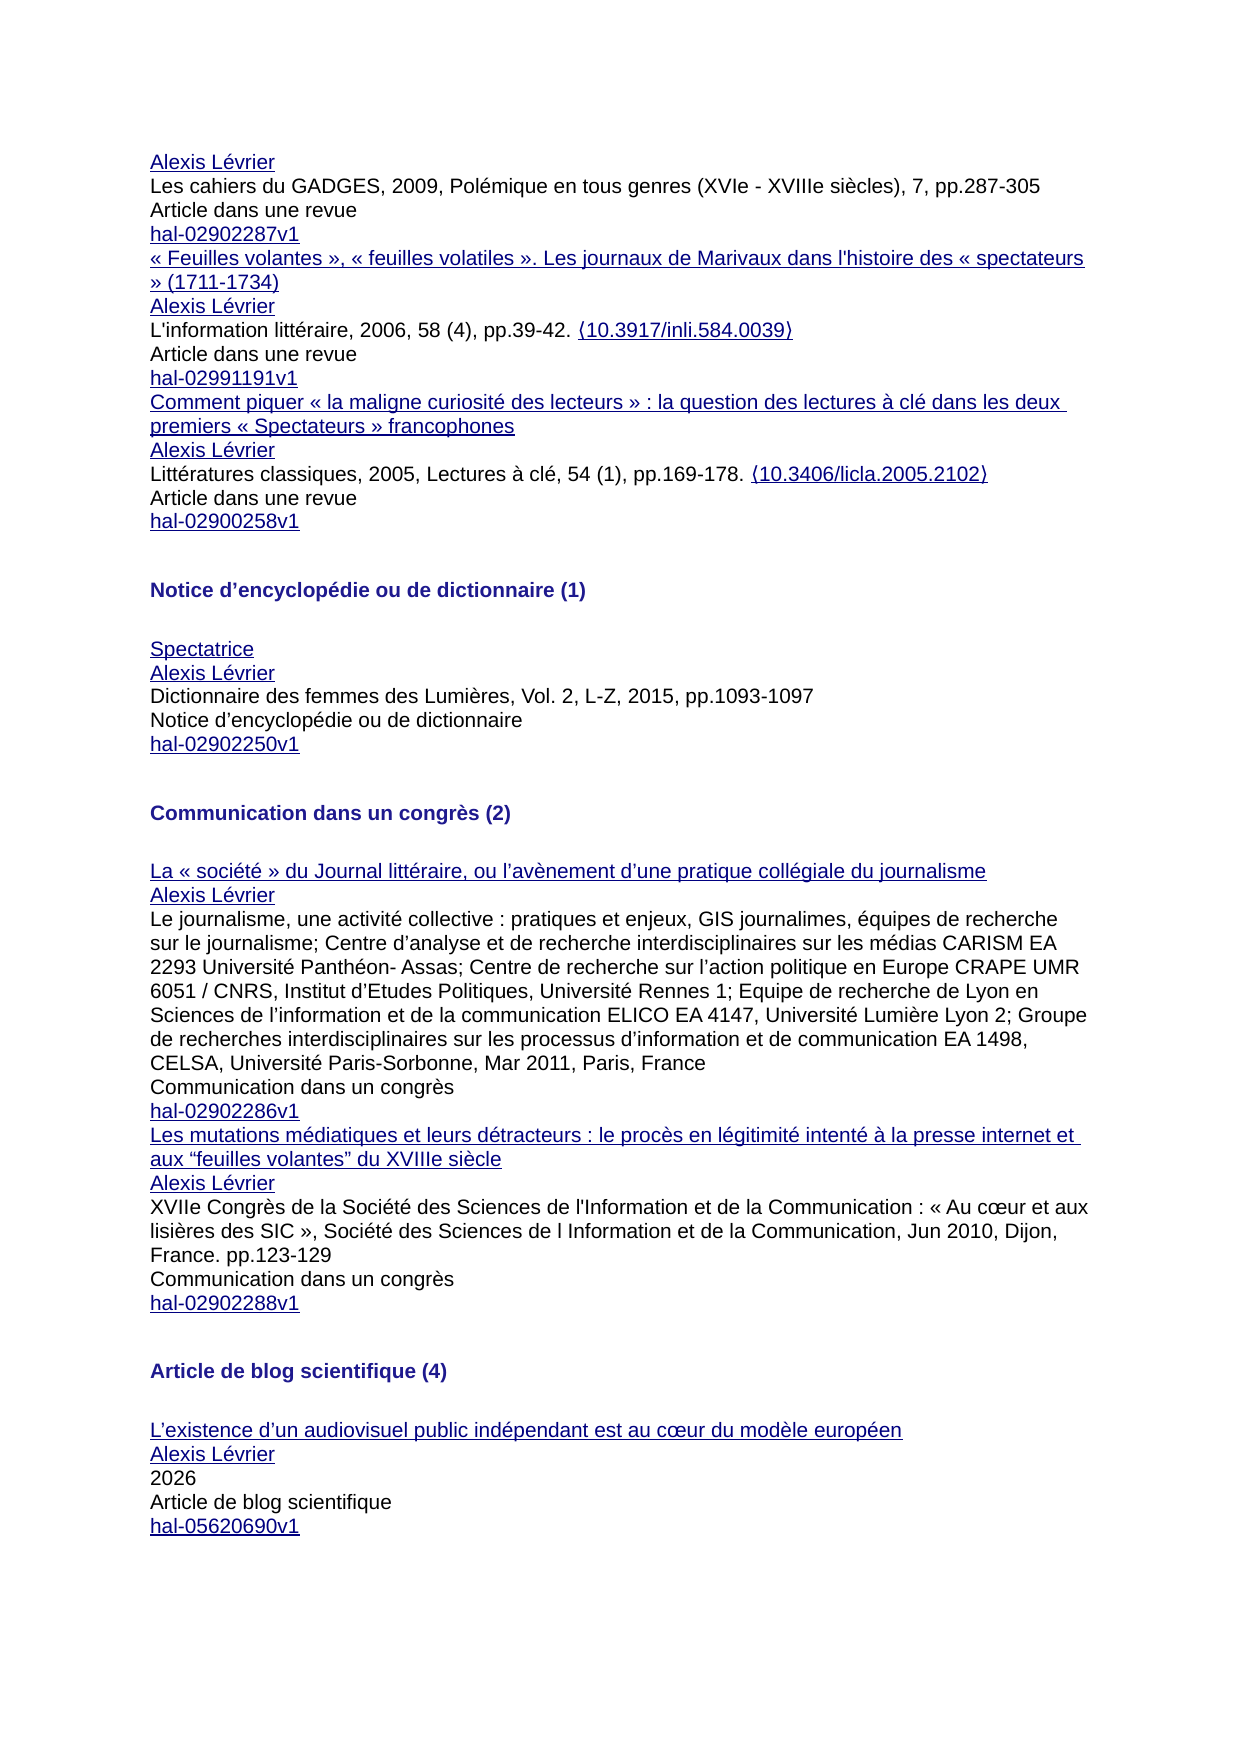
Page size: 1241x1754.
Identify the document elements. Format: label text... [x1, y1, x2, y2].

subtitle Notice d’encyclopédie ou de dictionnaire (1) [150, 578, 1090, 602]
table_cell Comment piquer « la maligne curiosité des lecteurs » : la question des lectures à clé dans les deux premiers « Spectateurs » francophones Alexis Lévrier Littératures classiques, 2005, Lectures à clé, 54 (1), pp.169-178. ⟨10.3406/licla.2005.2102⟩ Article dans une revue hal-02900258v1 [150, 390, 1090, 533]
table_header La « société » du Journal littéraire, ou l’avènement d’une pratique collégiale du journalisme Alexis Lévrier Le journalisme, une activité collective : pratiques et enjeux, GIS journalimes, équipes de recherche sur le journalisme; Centre d’analyse et de recherche interdisciplinaires sur les médias CARISM EA 2293 Université Panthéon- Assas; Centre de recherche sur l’action politique en Europe CRAPE UMR 6051 / CNRS, Institut d’Etudes Politiques, Université Rennes 1; Equipe de recherche de Lyon en Sciences de l’information et de la communication ELICO EA 4147, Université Lumière Lyon 2; Groupe de recherches interdisciplinaires sur les processus d’information et de communication EA 1498, CELSA, Université Paris-Sorbonne, Mar 2011, Paris, France Communication dans un congrès hal-02902286v1 [150, 859, 1090, 1123]
subtitle Article de blog scientifique (4) [150, 1359, 1090, 1383]
table_cell Alexis Lévrier Les cahiers du GADGES, 2009, Polémique en tous genres (XVIe - XVIIIe siècles), 7, pp.287-305 Article dans une revue hal-02902287v1 [150, 150, 1090, 246]
subtitle Communication dans un congrès (2) [150, 801, 1090, 825]
table_cell « Feuilles volantes », « feuilles volatiles ». Les journaux de Marivaux dans l'histoire des « spectateurs » (1711-1734) Alexis Lévrier L'information littéraire, 2006, 58 (4), pp.39-42. ⟨10.3917/inli.584.0039⟩ Article dans une revue hal-02991191v1 [150, 246, 1090, 389]
table_header Spectatrice Alexis Lévrier Dictionnaire des femmes des Lumières, Vol. 2, L-Z, 2015, pp.1093-1097 Notice d’encyclopédie ou de dictionnaire hal-02902250v1 [150, 636, 1090, 756]
table_header L’existence d’un audiovisuel public indépendant est au cœur du modèle européen Alexis Lévrier 2026 Article de blog scientifique hal-05620690v1 [150, 1418, 1090, 1537]
table_cell Les mutations médiatiques et leurs détracteurs : le procès en légitimité intenté à la presse internet et aux “feuilles volantes” du XVIIIe siècle Alexis Lévrier XVIIe Congrès de la Société des Sciences de l'Information et de la Communication : « Au cœur et aux lisières des SIC », Société des Sciences de l Information et de la Communication, Jun 2010, Dijon, France. pp.123-129 Communication dans un congrès hal-02902288v1 [150, 1123, 1090, 1314]
